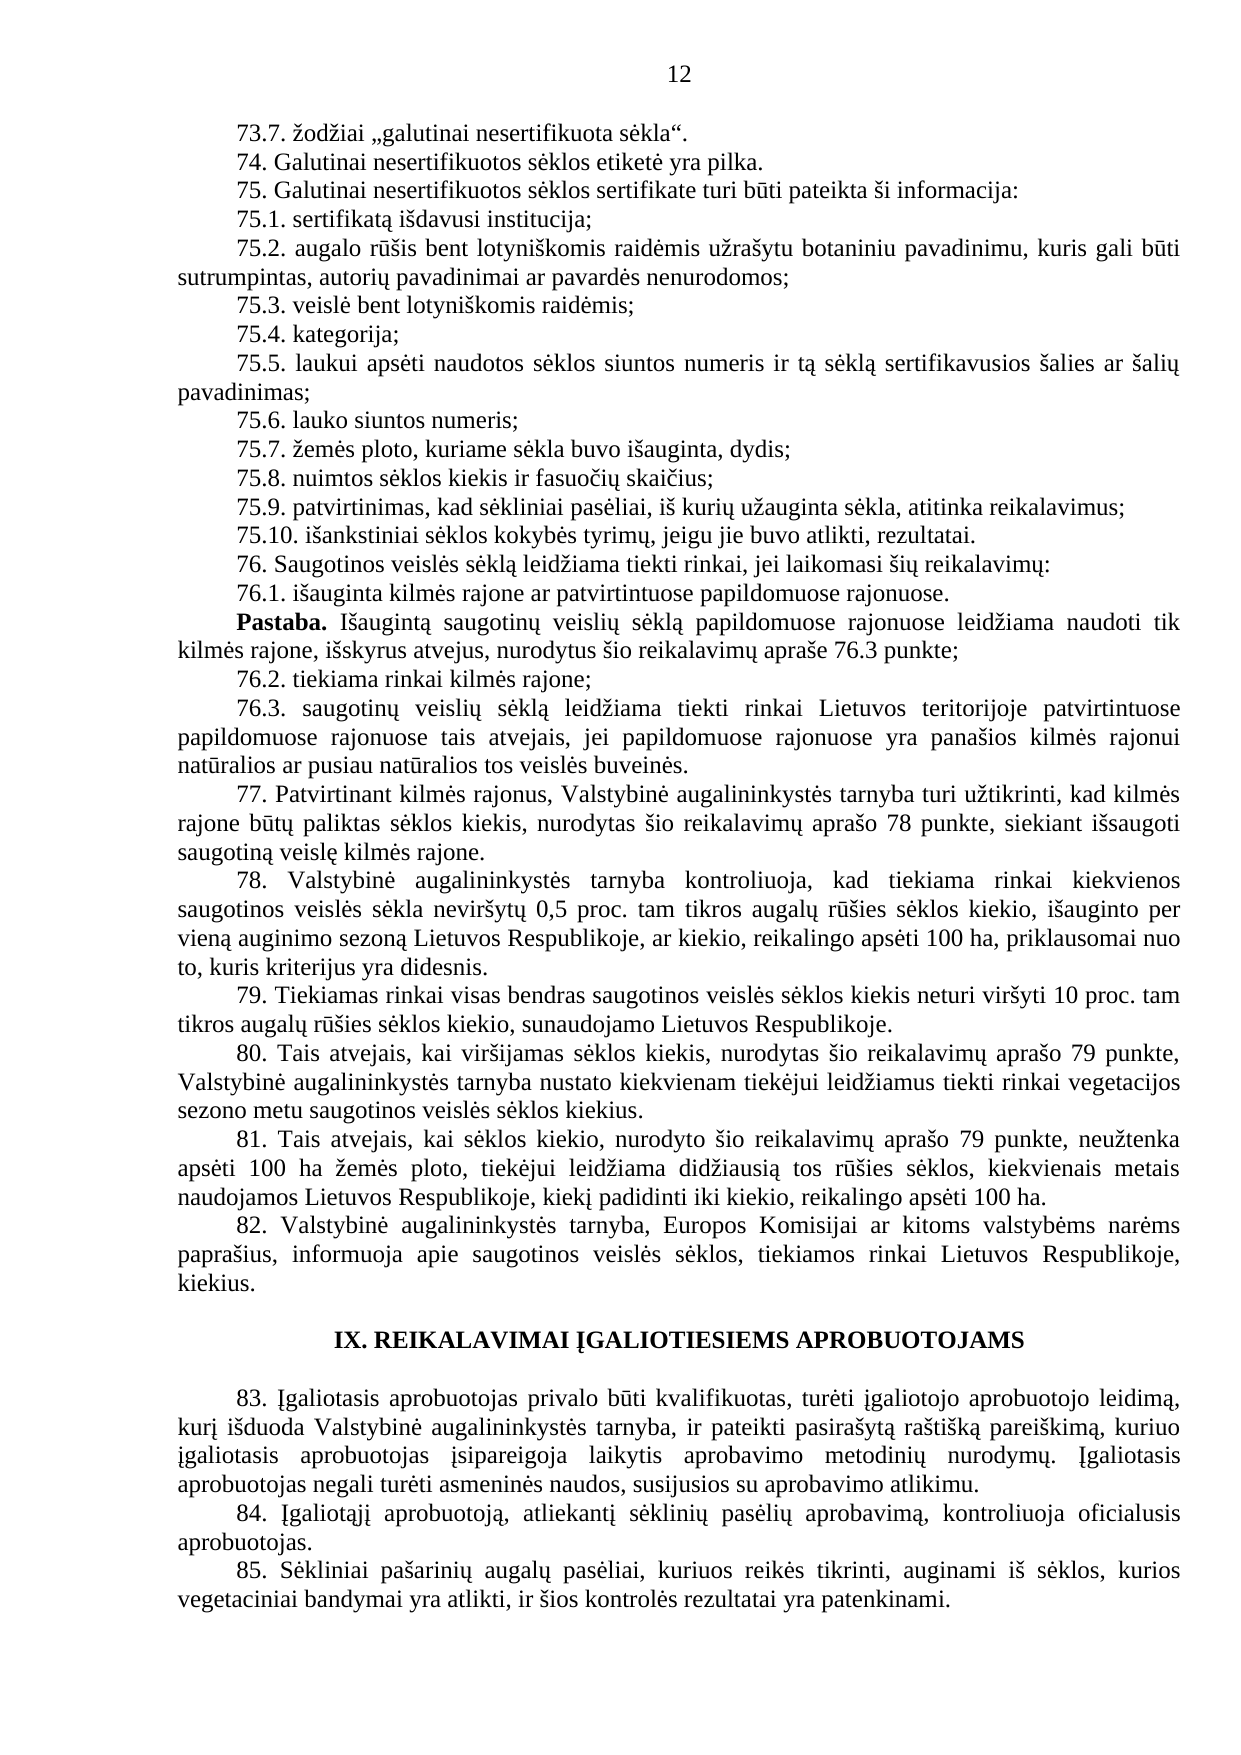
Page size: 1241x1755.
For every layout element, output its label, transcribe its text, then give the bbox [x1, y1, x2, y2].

text 75.4. kategorija; [177, 319, 1181, 348]
text 76.2. tiekiama rinkai kilmės rajone; [177, 664, 1181, 693]
text 78. Valstybinė augalininkystės tarnyba kontroliuoja, kad tiekiama rinkai kiekvienos saugotinos veislės sėkla neviršytų 0,5 proc. tam tikros augalų rūšies sėklos kiekio, išauginto per vieną auginimo sezoną Lietuvos Respublikoje, ar kiekio, reikalingo apsėti 100 ha, priklausomai nuo to, kuris kriterijus yra didesnis. [177, 866, 1181, 981]
text 75.10. išankstiniai sėklos kokybės tyrimų, jeigu jie buvo atlikti, rezultatai. [177, 521, 1181, 549]
text 81. Tais atvejais, kai sėklos kiekio, nurodyto šio reikalavimų aprašo 79 punkte, neužtenka apsėti 100 ha žemės ploto, tiekėjui leidžiama didžiausią tos rūšies sėklos, kiekvienais metais naudojamos Lietuvos Respublikoje, kiekį padidinti iki kiekio, reikalingo apsėti 100 ha. [177, 1124, 1181, 1211]
text 79. Tiekiamas rinkai visas bendras saugotinos veislės sėklos kiekis neturi viršyti 10 proc. tam tikros augalų rūšies sėklos kiekio, sunaudojamo Lietuvos Respublikoje. [177, 981, 1181, 1038]
text 76.3. saugotinų veislių sėklą leidžiama tiekti rinkai Lietuvos teritorijoje patvirtintuose papildomuose rajonuose tais atvejais, jei papildomuose rajonuose yra panašios kilmės rajonui natūralios ar pusiau natūralios tos veislės buveinės. [177, 693, 1181, 779]
text 75.2. augalo rūšis bent lotyniškomis raidėmis užrašytu botaniniu pavadinimu, kuris gali būti sutrumpintas, autorių pavadinimai ar pavardės nenurodomos; [177, 233, 1181, 291]
text 75.1. sertifikatą išdavusi institucija; [177, 204, 1181, 233]
text 77. Patvirtinant kilmės rajonus, Valstybinė augalininkystės tarnyba turi užtikrinti, kad kilmės rajone būtų paliktas sėklos kiekis, nurodytas šio reikalavimų aprašo 78 punkte, siekiant išsaugoti saugotiną veislę kilmės rajone. [177, 779, 1181, 866]
text 75.3. veislė bent lotyniškomis raidėmis; [177, 291, 1181, 319]
text 75. Galutinai nesertifikuotos sėklos sertifikate turi būti pateikta ši informacija: [177, 176, 1181, 204]
text 76. Saugotinos veislės sėklą leidžiama tiekti rinkai, jei laikomasi šių reikalavimų: [177, 549, 1181, 578]
text 74. Galutinai nesertifikuotos sėklos etiketė yra pilka. [177, 147, 1181, 176]
text 73.7. žodžiai „galutinai nesertifikuota sėkla“. [177, 118, 1181, 147]
text 84. Įgaliotąjį aprobuotoją, atliekantį sėklinių pasėlių aprobavimą, kontroliuoja oficialusis aprobuotojas. [177, 1498, 1181, 1556]
text 75.9. patvirtinimas, kad sėkliniai pasėliai, iš kurių užauginta sėkla, atitinka reikalavimus; [177, 492, 1181, 521]
text 76.1. išauginta kilmės rajone ar patvirtintuose papildomuose rajonuose. [177, 578, 1181, 607]
text Pastaba. Išaugintą saugotinų veislių sėklą papildomuose rajonuose leidžiama naudoti tik kilmės rajone, išskyrus atvejus, nurodytus šio reikalavimų apraše 76.3 punkte; [177, 607, 1181, 664]
text 80. Tais atvejais, kai viršijamas sėklos kiekis, nurodytas šio reikalavimų aprašo 79 punkte, Valstybinė augalininkystės tarnyba nustato kiekvienam tiekėjui leidžiamus tiekti rinkai vegetacijos sezono metu saugotinos veislės sėklos kiekius. [177, 1038, 1181, 1124]
text 75.8. nuimtos sėklos kiekis ir fasuočių skaičius; [177, 463, 1181, 492]
text 82. Valstybinė augalininkystės tarnyba, Europos Komisijai ar kitoms valstybėms narėms paprašius, informuoja apie saugotinos veislės sėklos, tiekiamos rinkai Lietuvos Respublikoje, kiekius. [177, 1211, 1181, 1297]
text 75.5. laukui apsėti naudotos sėklos siuntos numeris ir tą sėklą sertifikavusios šalies ar šalių pavadinimas; [177, 348, 1181, 406]
text IX. REIKALAVIMAI ĮGALIOTIESIEMS APROBUOTOJAMS [177, 1326, 1181, 1354]
text 85. Sėkliniai pašarinių augalų pasėliai, kuriuos reikės tikrinti, auginami iš sėklos, kurios vegetaciniai bandymai yra atlikti, ir šios kontrolės rezultatai yra patenkinami. [177, 1556, 1181, 1613]
text 75.6. lauko siuntos numeris; [177, 406, 1181, 434]
text 75.7. žemės ploto, kuriame sėkla buvo išauginta, dydis; [177, 434, 1181, 463]
text 83. Įgaliotasis aprobuotojas privalo būti kvalifikuotas, turėti įgaliotojo aprobuotojo leidimą, kurį išduoda Valstybinė augalininkystės tarnyba, ir pateikti pasirašytą raštišką pareiškimą, kuriuo įgaliotasis aprobuotojas įsipareigoja laikytis aprobavimo metodinių nurodymų. Įgaliotasis aprobuotojas negali turėti asmeninės naudos, susijusios su aprobavimo atlikimu. [177, 1383, 1181, 1498]
